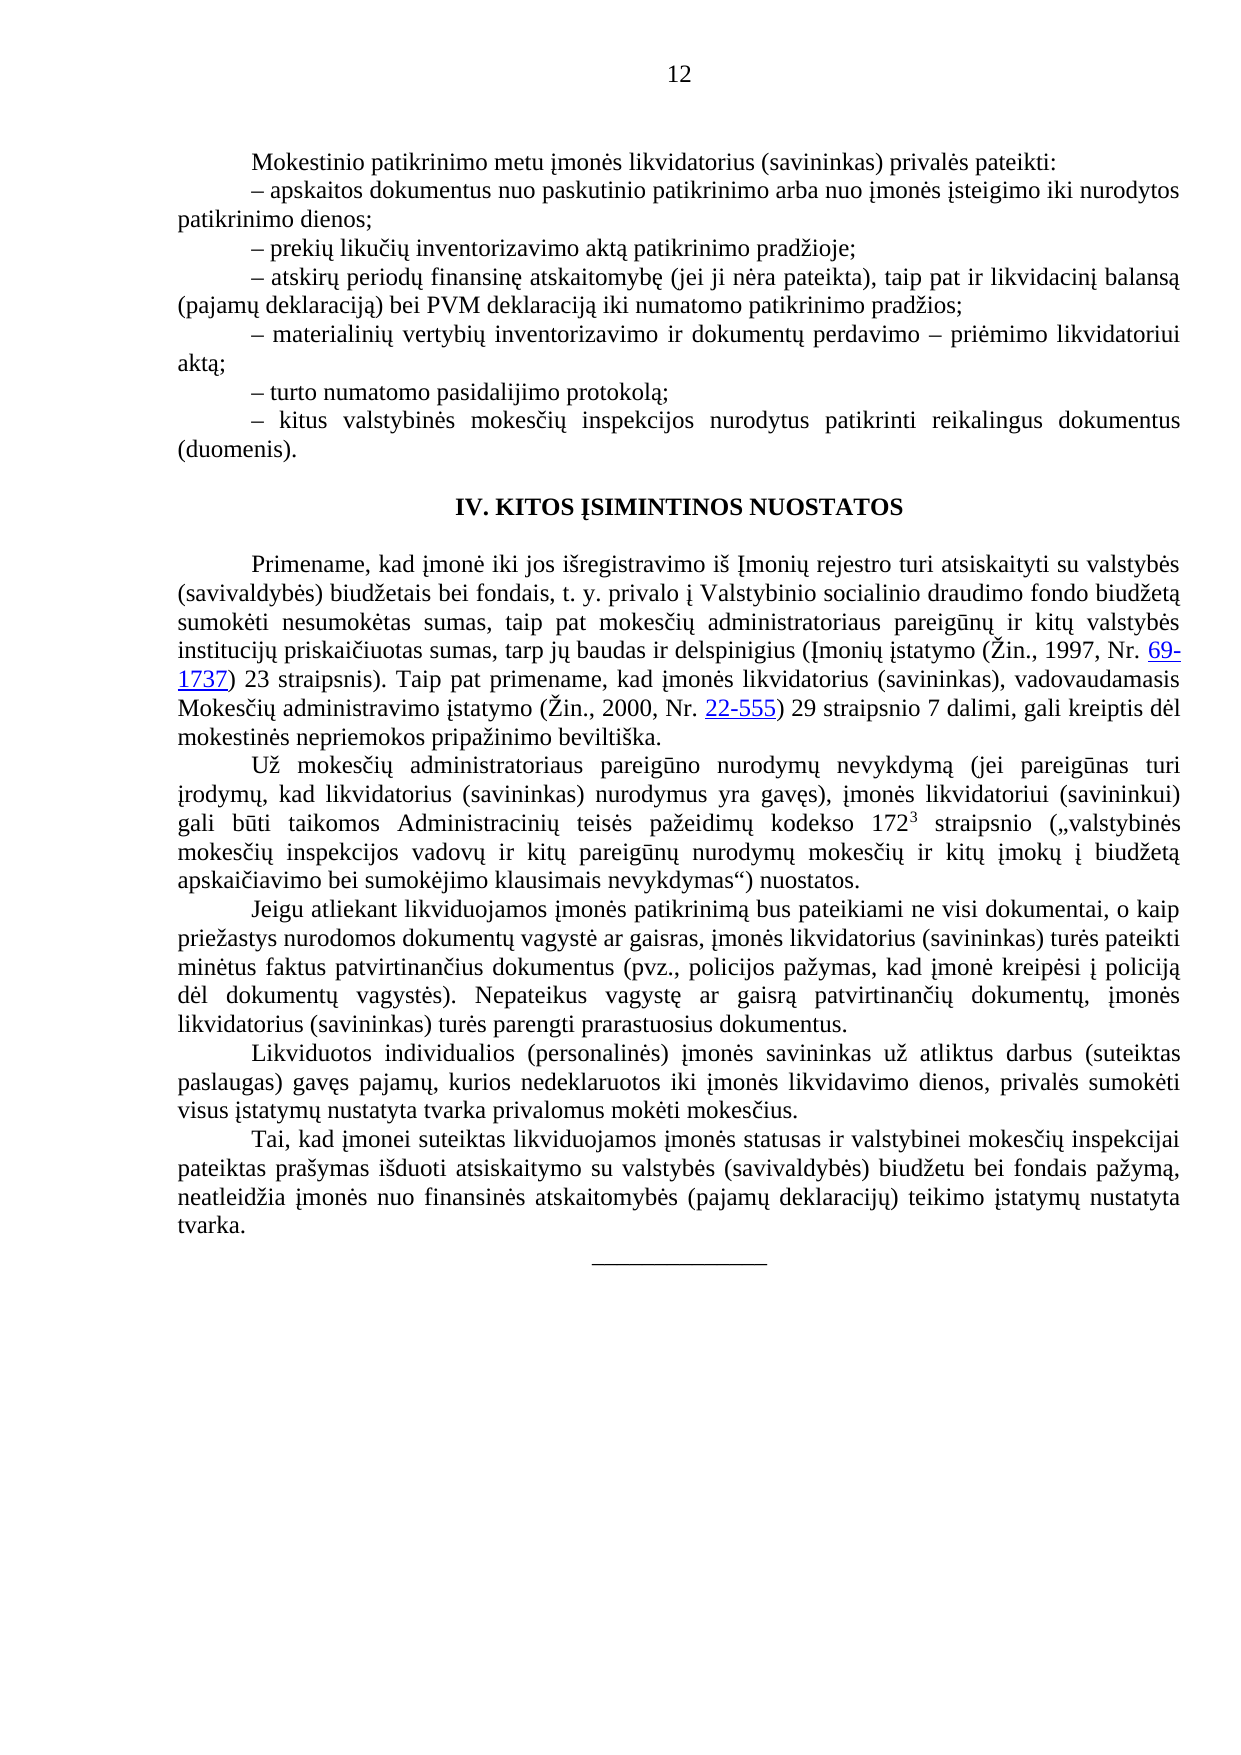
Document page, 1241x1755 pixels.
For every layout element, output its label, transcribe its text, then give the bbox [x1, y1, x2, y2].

text ______________ [177, 1239, 1181, 1268]
text – apskaitos dokumentus nuo paskutinio patikrinimo arba nuo įmonės įsteigimo iki nurodytos patikrinimo dienos; [177, 176, 1181, 233]
text Tai, kad įmonei suteiktas likviduojamos įmonės statusas ir valstybinei mokesčių inspekcijai pateiktas prašymas išduoti atsiskaitymo su valstybės (savivaldybės) biudžetu bei fondais pažymą, neatleidžia įmonės nuo finansinės atskaitomybės (pajamų deklaracijų) teikimo įstatymų nustatyta tvarka. [177, 1124, 1181, 1239]
text – prekių likučių inventorizavimo aktą patikrinimo pradžioje; [177, 233, 1181, 262]
text – atskirų periodų finansinę atskaitomybę (jei ji nėra pateikta), taip pat ir likvidacinį balansą (pajamų deklaraciją) bei PVM deklaraciją iki numatomo patikrinimo pradžios; [177, 262, 1181, 319]
text Mokestinio patikrinimo metu įmonės likvidatorius (savininkas) privalės pateikti: [177, 147, 1181, 176]
text – materialinių vertybių inventorizavimo ir dokumentų perdavimo – priėmimo likvidatoriui aktą; [177, 319, 1181, 377]
text IV. Kitos įsimintinos nuostatos [177, 492, 1181, 521]
text Primename, kad įmonė iki jos išregistravimo iš Įmonių rejestro turi atsiskaityti su valstybės (savivaldybės) biudžetais bei fondais, t. y. privalo į Valstybinio socialinio draudimo fondo biudžetą sumokėti nesumokėtas sumas, taip pat mokesčių administratoriaus pareigūnų ir kitų valstybės institucijų priskaičiuotas sumas, tarp jų baudas ir delspinigius (Įmonių įstatymo (Žin., 1997, Nr. 69-1737) 23 straipsnis). Taip pat primename, kad įmonės likvidatorius (savininkas), vadovaudamasis Mokesčių administravimo įstatymo (Žin., 2000, Nr. 22-555) 29 straipsnio 7 dalimi, gali kreiptis dėl mokestinės nepriemokos pripažinimo beviltiška. [177, 549, 1181, 751]
text Už mokesčių administratoriaus pareigūno nurodymų nevykdymą (jei pareigūnas turi įrodymų, kad likvidatorius (savininkas) nurodymus yra gavęs), įmonės likvidatoriui (savininkui) gali būti taikomos Administracinių teisės pažeidimų kodekso 1723 straipsnio („valstybinės mokesčių inspekcijos vadovų ir kitų pareigūnų nurodymų mokesčių ir kitų įmokų į biudžetą apskaičiavimo bei sumokėjimo klausimais nevykdymas“) nuostatos. [177, 751, 1181, 894]
text Jeigu atliekant likviduojamos įmonės patikrinimą bus pateikiami ne visi dokumentai, o kaip priežastys nurodomos dokumentų vagystė ar gaisras, įmonės likvidatorius (savininkas) turės pateikti minėtus faktus patvirtinančius dokumentus (pvz., policijos pažymas, kad įmonė kreipėsi į policiją dėl dokumentų vagystės). Nepateikus vagystę ar gaisrą patvirtinančių dokumentų, įmonės likvidatorius (savininkas) turės parengti prarastuosius dokumentus. [177, 894, 1181, 1038]
text Likviduotos individualios (personalinės) įmonės savininkas už atliktus darbus (suteiktas paslaugas) gavęs pajamų, kurios nedeklaruotos iki įmonės likvidavimo dienos, privalės sumokėti visus įstatymų nustatyta tvarka privalomus mokėti mokesčius. [177, 1038, 1181, 1124]
text – turto numatomo pasidalijimo protokolą; [177, 377, 1181, 406]
text – kitus valstybinės mokesčių inspekcijos nurodytus patikrinti reikalingus dokumentus (duomenis). [177, 406, 1181, 463]
